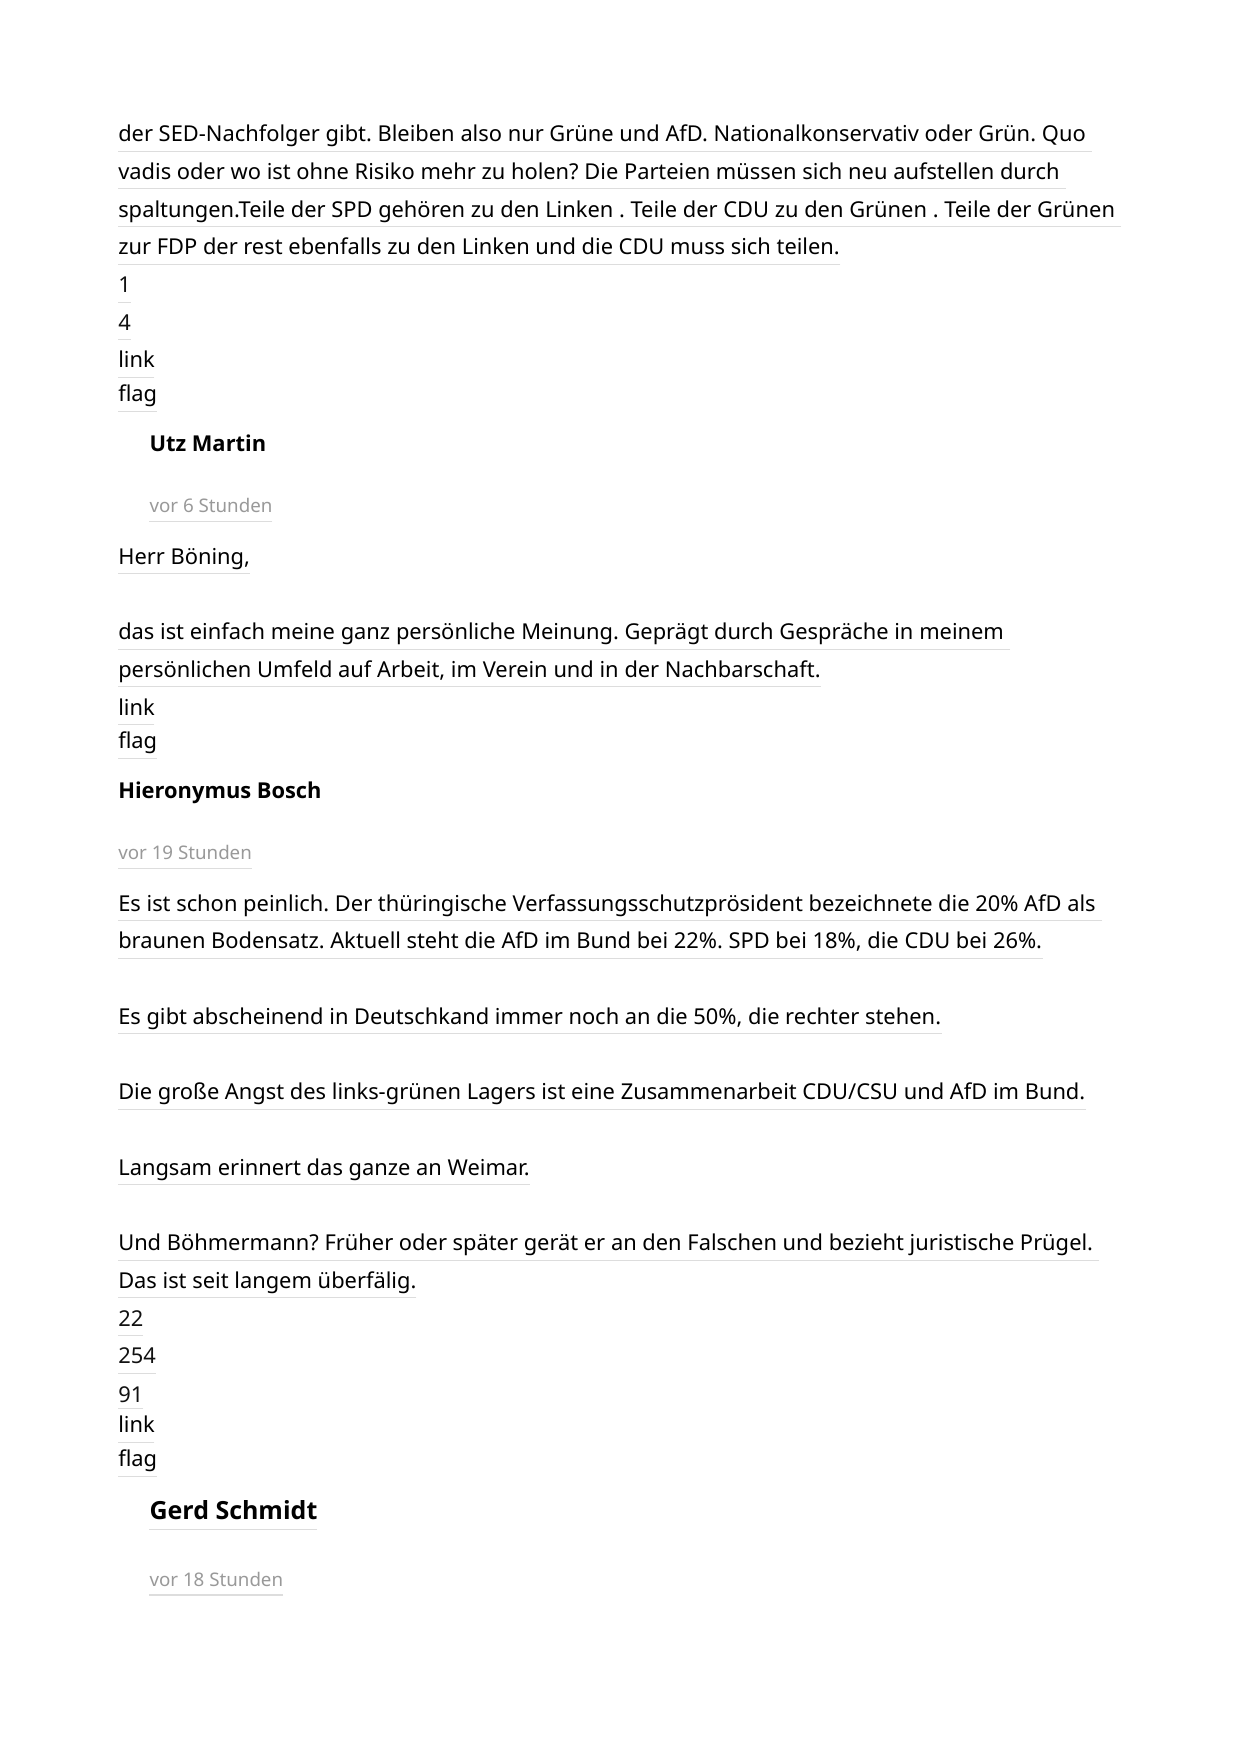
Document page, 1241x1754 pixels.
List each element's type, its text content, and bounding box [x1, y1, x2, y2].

text Es ist schon peinlich. Der thüringische Verfassungsschutzprösident bezeichnete die 20% AfD als braunen Bodensatz. Aktuell steht die AfD im Bund bei 22%. SPD bei 18%, die CDU bei 26%. Es gibt abscheinend in Deutschkand immer noch an die 50%, die rechter stehen. Die große Angst des links-grünen Lagers ist eine Zusammenarbeit CDU/CSU und AfD im Bund. Langsam erinnert das ganze an Weimar. Und Böhmermann? Früher oder später gerät er an den Falschen und bezieht juristische Prügel. Das ist seit langem überfälig. [118, 888, 1122, 1298]
text flag [118, 378, 1122, 412]
text 1 [118, 269, 1122, 303]
text Herr Böning, das ist einfach meine ganz persönliche Meinung. Geprägt durch Gespräche in meinem persönlichen Umfeld auf Arbeit, im Verein und in der Nachbarschaft. [118, 541, 1122, 687]
text flag [118, 1443, 1122, 1477]
text vor 6 Stunden [149, 492, 1117, 522]
text Utz Martin [149, 427, 1122, 457]
text link [118, 1409, 1122, 1443]
text link [118, 691, 1122, 725]
text 22 [118, 1302, 1122, 1336]
text zur FDP der rest ebenfalls zu den Linken und die CDU muss sich teilen. [118, 227, 1122, 265]
text link [118, 344, 1122, 378]
text vor 18 Stunden [149, 1566, 1117, 1596]
text 91 [118, 1378, 1122, 1409]
text flag [118, 725, 1122, 759]
text Hieronymus Bosch [118, 774, 1122, 804]
text 254 [118, 1340, 1122, 1374]
text 4 [118, 307, 1122, 340]
text der SED-Nachfolger gibt. Bleiben also nur Grüne und AfD. Nationalkonservativ oder Grün. Quo vadis oder wo ist ohne Risiko mehr zu holen? Die Parteien müssen sich neu aufstellen durch spaltungen.Teile der SPD gehören zu den Linken . Teile der CDU zu den Grünen . Teile der Grünen [118, 118, 1122, 226]
text Gerd Schmidt [149, 1492, 1122, 1530]
text vor 19 Stunden [118, 839, 1117, 869]
